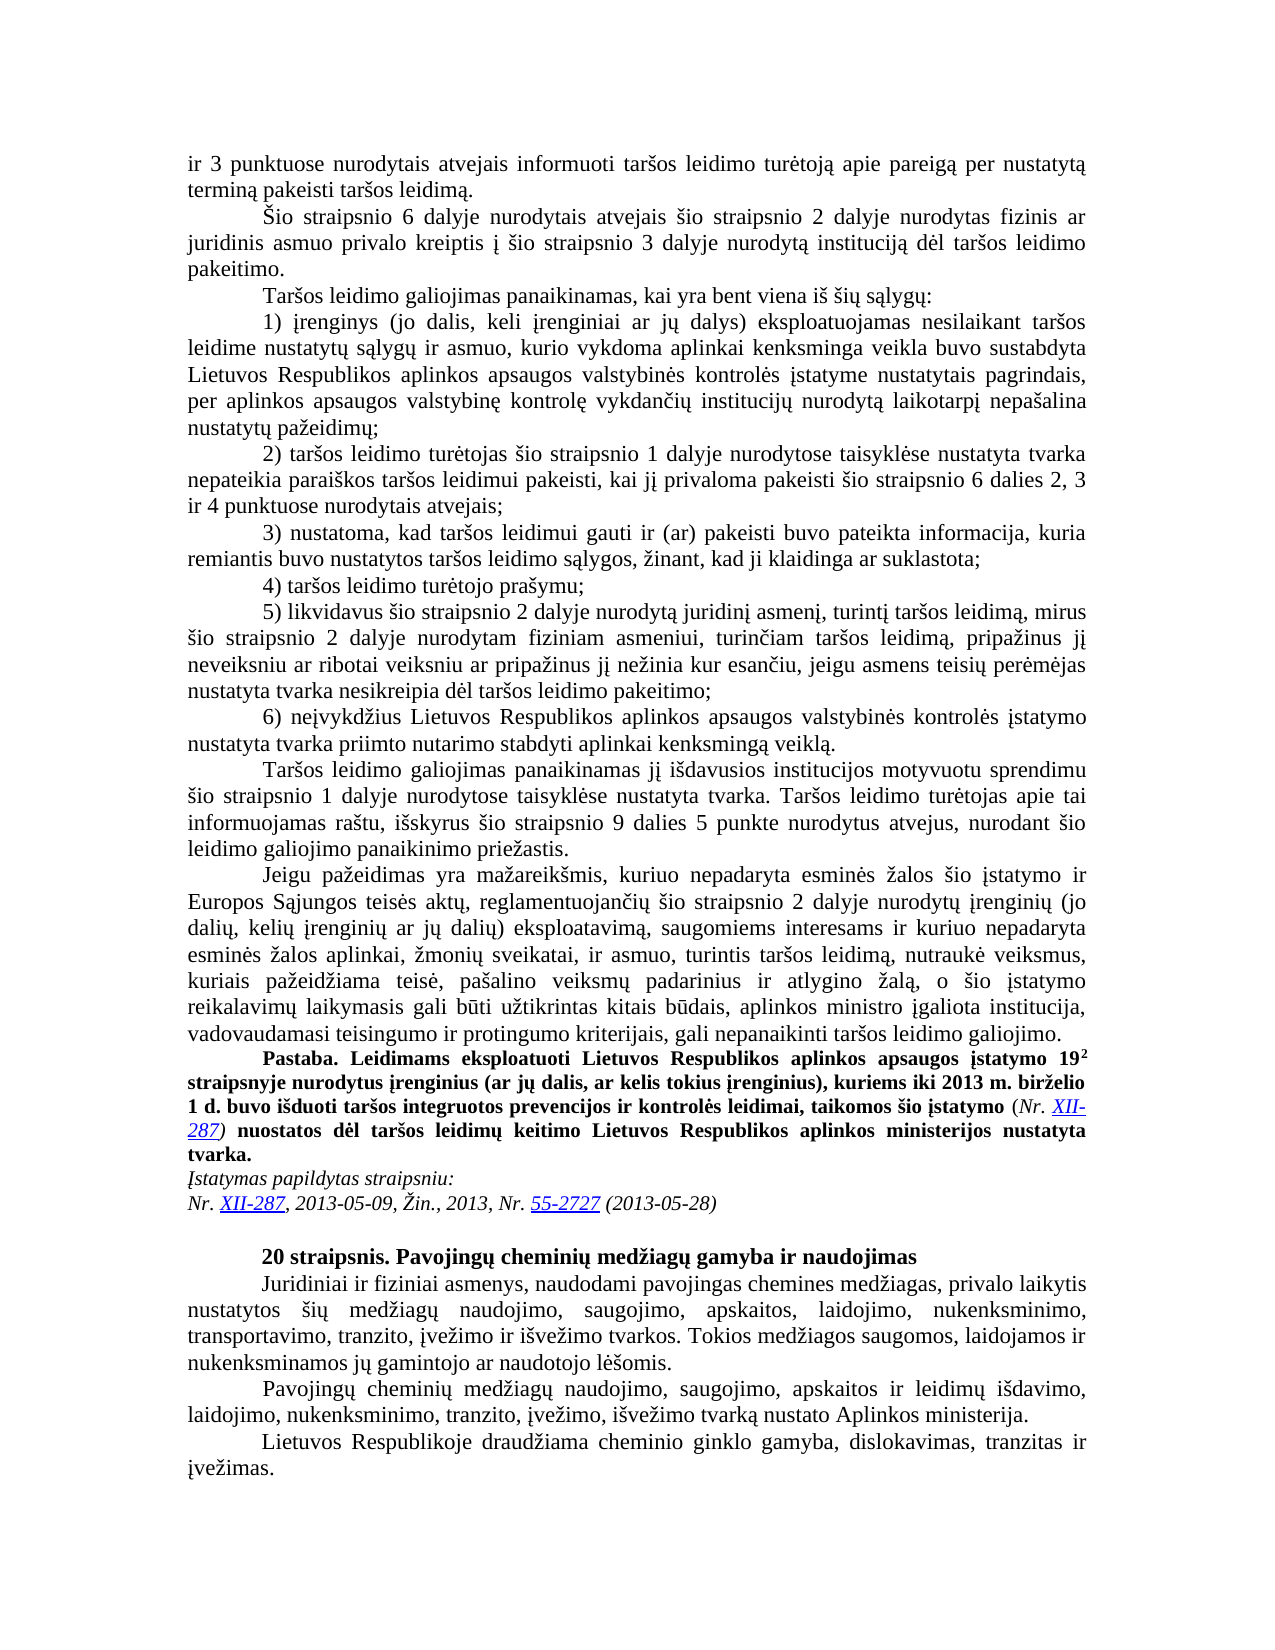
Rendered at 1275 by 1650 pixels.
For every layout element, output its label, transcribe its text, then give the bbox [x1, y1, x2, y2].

text Pavojingų cheminių medžiagų naudojimo, saugojimo, apskaitos ir leidimų išdavimo, laidojimo, nukenksminimo, tranzito, įvežimo, išvežimo tvarką nustato Aplinkos ministerija. [187, 1375, 1087, 1428]
text Taršos leidimo galiojimas panaikinamas, kai yra bent viena iš šių sąlygų: [187, 282, 1087, 308]
text 4) taršos leidimo turėtojo prašymu; [187, 572, 1087, 598]
text Šio straipsnio 6 dalyje nurodytais atvejais šio straipsnio 2 dalyje nurodytas fizinis ar juridinis asmuo privalo kreiptis į šio straipsnio 3 dalyje nurodytą instituciją dėl taršos leidimo pakeitimo. [187, 203, 1087, 282]
text Juridiniai ir fiziniai asmenys, naudodami pavojingas chemines medžiagas, privalo laikytis nustatytos šių medžiagų naudojimo, saugojimo, apskaitos, laidojimo, nukenksminimo, transportavimo, tranzito, įvežimo ir išvežimo tvarkos. Tokios medžiagos saugomos, laidojamos ir nukenksminamos jų gamintojo ar naudotojo lėšomis. [187, 1269, 1087, 1375]
text ir 3 punktuose nurodytais atvejais informuoti taršos leidimo turėtoją apie pareigą per nustatytą terminą pakeisti taršos leidimą. [187, 150, 1087, 203]
text Lietuvos Respublikoje draudžiama cheminio ginklo gamyba, dislokavimas, tranzitas ir įvežimas. [187, 1428, 1087, 1480]
text Taršos leidimo galiojimas panaikinamas jį išdavusios institucijos motyvuotu sprendimu šio straipsnio 1 dalyje nurodytose taisyklėse nustatyta tvarka. Taršos leidimo turėtojas apie tai informuojamas raštu, išskyrus šio straipsnio 9 dalies 5 punkte nurodytus atvejus, nurodant šio leidimo galiojimo panaikinimo priežastis. [187, 756, 1087, 862]
text 5) likvidavus šio straipsnio 2 dalyje nurodytą juridinį asmenį, turintį taršos leidimą, mirus šio straipsnio 2 dalyje nurodytam fiziniam asmeniui, turinčiam taršos leidimą, pripažinus jį neveiksniu ar ribotai veiksniu ar pripažinus jį nežinia kur esančiu, jeigu asmens teisių perėmėjas nustatyta tvarka nesikreipia dėl taršos leidimo pakeitimo; [187, 598, 1087, 703]
text 20 straipsnis. Pavojingų cheminių medžiagų gamyba ir naudojimas [187, 1243, 1087, 1269]
text 3) nustatoma, kad taršos leidimui gauti ir (ar) pakeisti buvo pateikta informacija, kuria remiantis buvo nustatytos taršos leidimo sąlygos, žinant, kad ji klaidinga ar suklastota; [187, 519, 1087, 572]
text Jeigu pažeidimas yra mažareikšmis, kuriuo nepadaryta esminės žalos šio įstatymo ir Europos Sąjungos teisės aktų, reglamentuojančių šio straipsnio 2 dalyje nurodytų įrenginių (jo dalių, kelių įrenginių ar jų dalių) eksploatavimą, saugomiems interesams ir kuriuo nepadaryta esminės žalos aplinkai, žmonių sveikatai, ir asmuo, turintis taršos leidimą, nutraukė veiksmus, kuriais pažeidžiama teisė, pašalino veiksmų padarinius ir atlygino žalą, o šio įstatymo reikalavimų laikymasis gali būti užtikrintas kitais būdais, aplinkos ministro įgaliota institucija, vadovaudamasi teisingumo ir protingumo kriterijais, gali nepanaikinti taršos leidimo galiojimo. [187, 862, 1087, 1046]
text 1) įrenginys (jo dalis, keli įrenginiai ar jų dalys) eksploatuojamas nesilaikant taršos leidime nustatytų sąlygų ir asmuo, kurio vykdoma aplinkai kenksminga veikla buvo sustabdyta Lietuvos Respublikos aplinkos apsaugos valstybinės kontrolės įstatyme nustatytais pagrindais, per aplinkos apsaugos valstybinę kontrolę vykdančių institucijų nurodytą laikotarpį nepašalina nustatytų pažeidimų; [187, 308, 1087, 440]
text Įstatymas papildytas straipsniu: [187, 1166, 1087, 1190]
text Nr. XII-287, 2013-05-09, Žin., 2013, Nr. 55-2727 (2013-05-28) [187, 1190, 1087, 1214]
text 6) neįvykdžius Lietuvos Respublikos aplinkos apsaugos valstybinės kontrolės įstatymo nustatyta tvarka priimto nutarimo stabdyti aplinkai kenksmingą veiklą. [187, 703, 1087, 756]
text Pastaba. Leidimams eksploatuoti Lietuvos Respublikos aplinkos apsaugos įstatymo 192 straipsnyje nurodytus įrenginius (ar jų dalis, ar kelis tokius įrenginius), kuriems iki 2013 m. birželio 1 d. buvo išduoti taršos integruotos prevencijos ir kontrolės leidimai, taikomos šio įstatymo (Nr. XII-287) nuostatos dėl taršos leidimų keitimo Lietuvos Respublikos aplinkos ministerijos nustatyta tvarka. [187, 1046, 1087, 1166]
text 2) taršos leidimo turėtojas šio straipsnio 1 dalyje nurodytose taisyklėse nustatyta tvarka nepateikia paraiškos taršos leidimui pakeisti, kai jį privaloma pakeisti šio straipsnio 6 dalies 2, 3 ir 4 punktuose nurodytais atvejais; [187, 440, 1087, 519]
